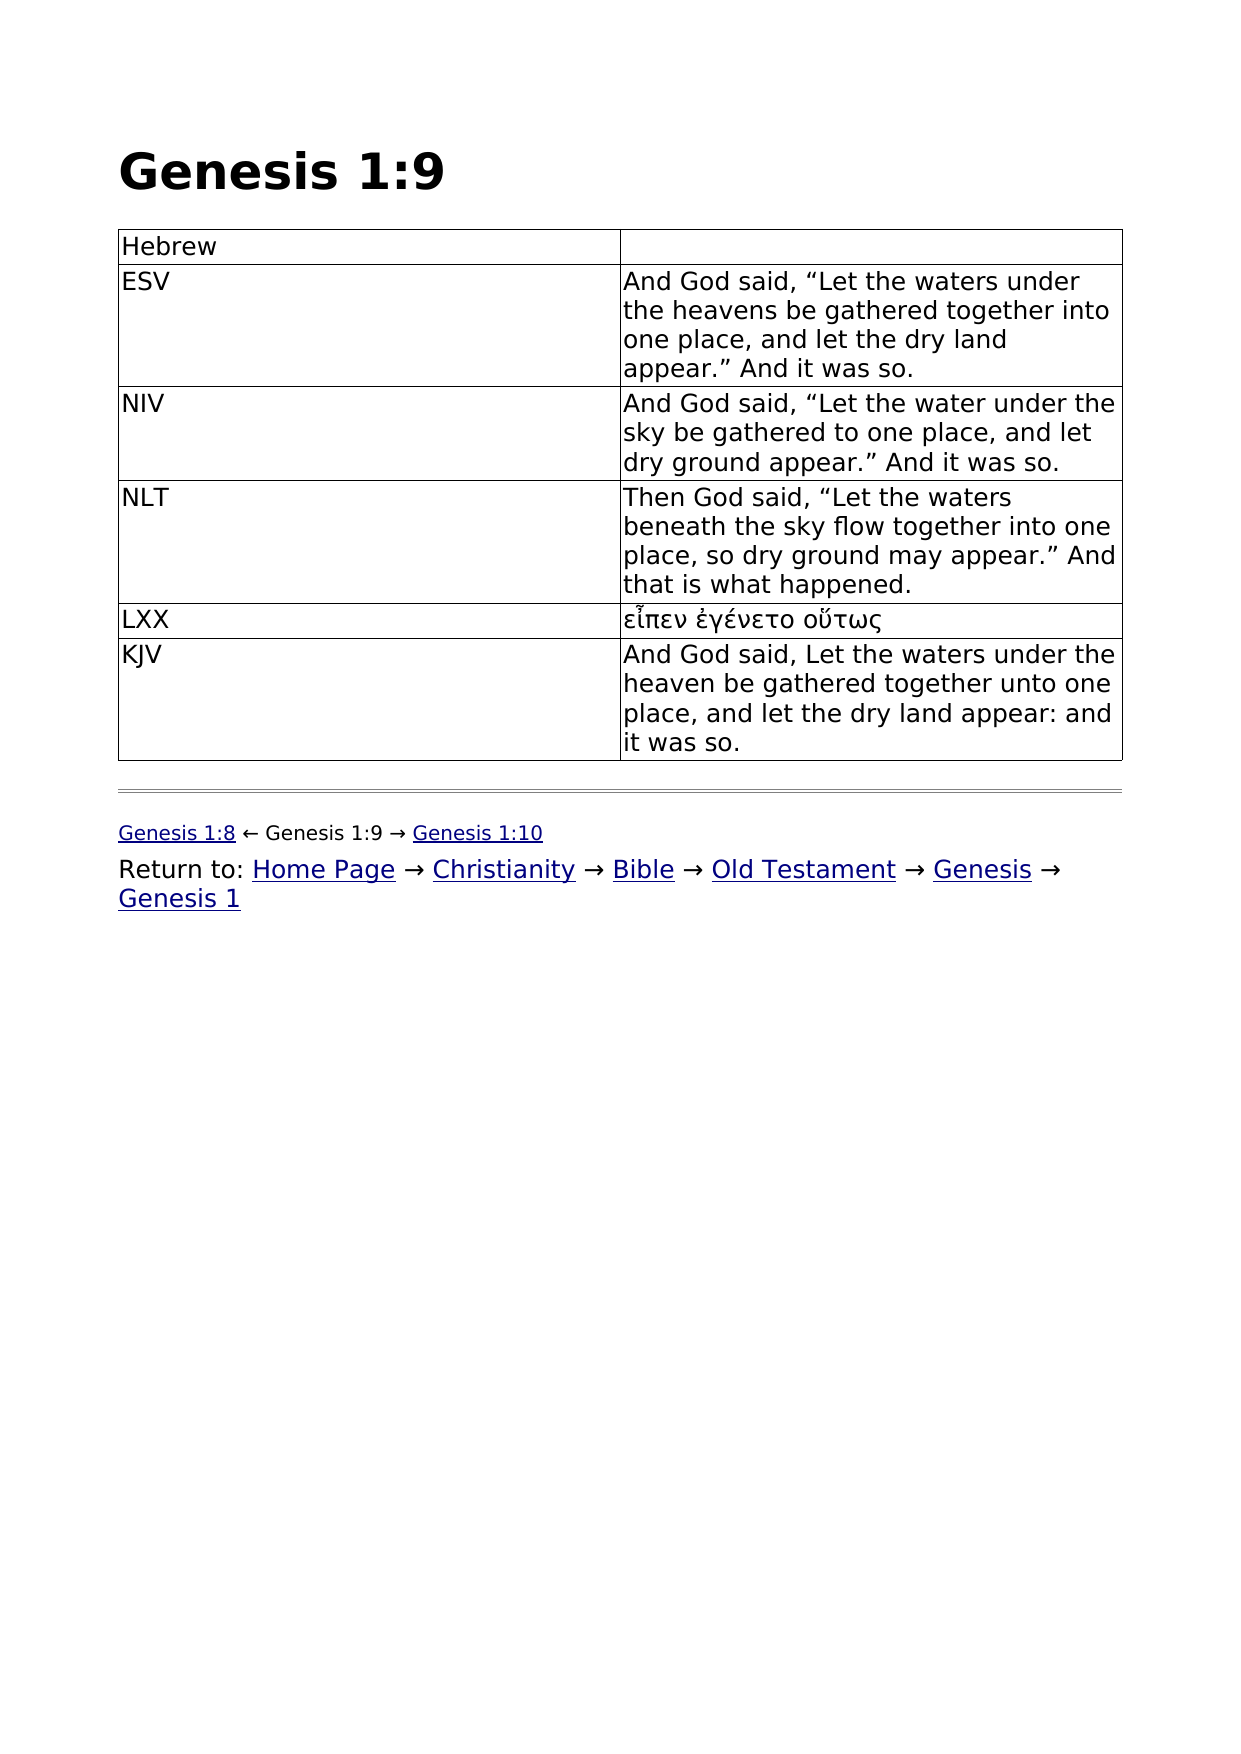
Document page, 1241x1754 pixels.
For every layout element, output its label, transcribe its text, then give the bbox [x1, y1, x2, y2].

table_header Hebrew [119, 230, 620, 264]
table_cell NLT [119, 481, 620, 602]
table_cell And God said, “Let the water under the sky be gathered to one place, and let dry ground appear.” And it was so. [621, 387, 1122, 480]
subtitle Genesis 1:9 [118, 143, 1122, 201]
text Genesis 1:8 ← Genesis 1:9 → Genesis 1:10 [118, 821, 1122, 855]
table_cell And God said, “Let the waters under the heavens be gathered together into one place, and let the dry land appear.” And it was so. [621, 265, 1122, 386]
table_cell εἶπεν ἐγένετο οὕτως [621, 604, 1122, 637]
table_cell KJV [119, 639, 620, 760]
table_cell And God said, Let the waters under the heaven be gathered together unto one place, and let the dry land appear: and it was so. [621, 639, 1122, 760]
table_cell NIV [119, 387, 620, 480]
table_cell LXX [119, 604, 620, 637]
table_cell ESV [119, 265, 620, 386]
text Return to: Home Page → Christianity → Bible → Old Testament → Genesis → Genesis 1 [118, 855, 1122, 914]
table_header [621, 230, 1122, 264]
table_cell Then God said, “Let the waters beneath the sky flow together into one place, so dry ground may appear.” And that is what happened. [621, 481, 1122, 602]
